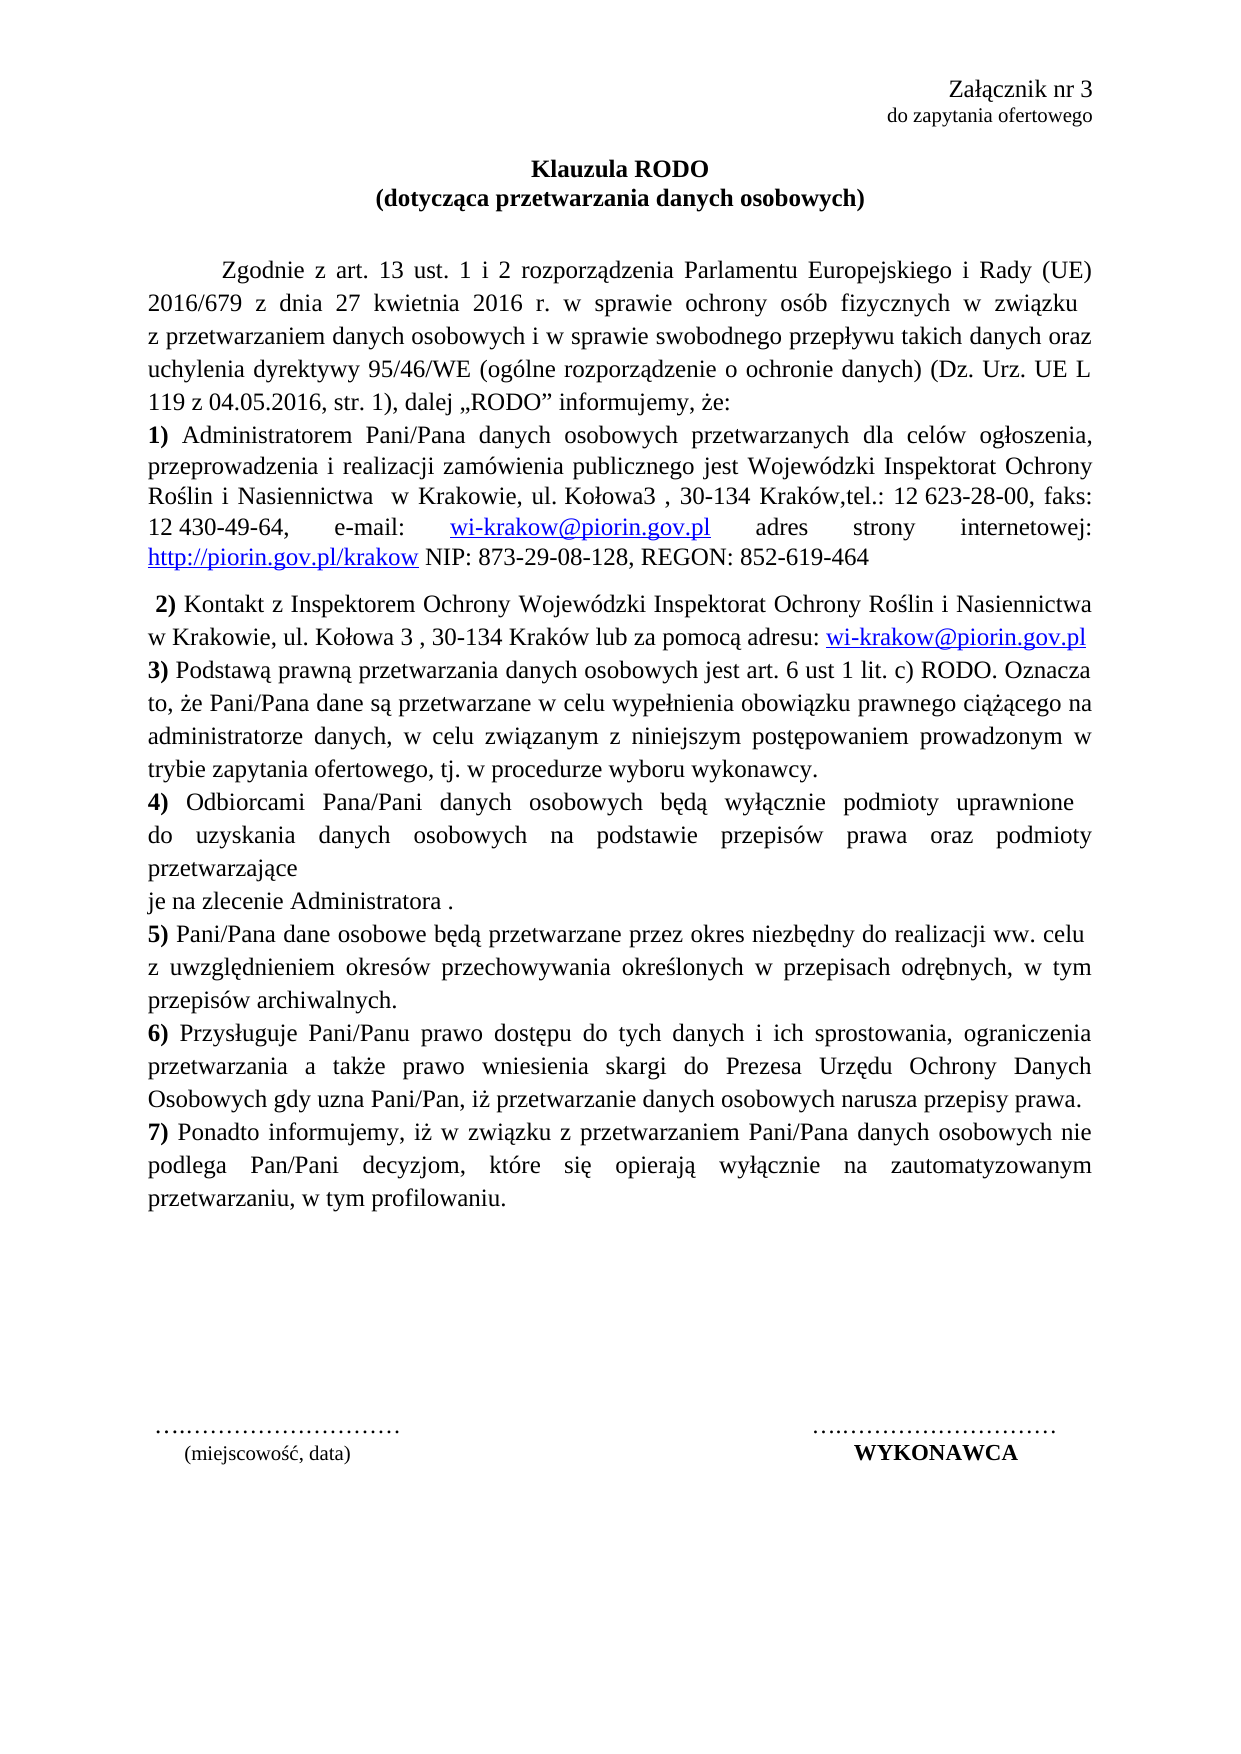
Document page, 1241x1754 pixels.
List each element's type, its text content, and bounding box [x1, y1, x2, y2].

text 1) Administratorem Pani/Pana danych osobowych przetwarzanych dla celów ogłoszenia, przeprowadzenia i realizacji zamówienia publicznego jest Wojewódzki Inspektorat Ochrony Roślin i Nasiennictwa w Krakowie, ul. Kołowa3 , 30-134 Kraków,tel.: 12 623-28-00, faks: 12 430-49-64, e-mail: wi-krakow@piorin.gov.pl adres strony internetowej: http://piorin.gov.pl/krakow NIP: 873-29-08-128, REGON: 852-619-464 [148, 420, 1093, 571]
text 2) Kontakt z Inspektorem Ochrony Wojewódzki Inspektorat Ochrony Roślin i Nasiennictwa w Krakowie, ul. Kołowa 3 , 30-134 Kraków lub za pomocą adresu: wi-krakow@piorin.gov.pl [148, 589, 1093, 651]
text 4) Odbiorcami Pana/Pani danych osobowych będą wyłącznie podmioty uprawnione do uzyskania danych osobowych na podstawie przepisów prawa oraz podmioty przetwarzające je na zlecenie Administratora . [148, 787, 1093, 915]
text 7) Ponadto informujemy, iż w związku z przetwarzaniem Pani/Pana danych osobowych nie podlega Pan/Pani decyzjom, które się opierają wyłącznie na zautomatyzowanym przetwarzaniu, w tym profilowaniu. [148, 1117, 1093, 1212]
text 5) Pani/Pana dane osobowe będą przetwarzane przez okres niezbędny do realizacji ww. celu z uwzględnieniem okresów przechowywania określonych w przepisach odrębnych, w tym przepisów archiwalnych. [148, 919, 1093, 1014]
text Klauzula RODO [148, 154, 1093, 183]
text (dotycząca przetwarzania danych osobowych) [148, 183, 1093, 212]
text 3) Podstawą prawną przetwarzania danych osobowych jest art. 6 ust 1 lit. c) RODO. Oznacza to, że Pani/Pana dane są przetwarzane w celu wypełnienia obowiązku prawnego ciążącego na administratorze danych, w celu związanym z niniejszym postępowaniem prowadzonym w trybie zapytania ofertowego, tj. w procedurze wyboru wykonawcy. [148, 655, 1093, 783]
text 6) Przysługuje Pani/Panu prawo dostępu do tych danych i ich sprostowania, ograniczenia przetwarzania a także prawo wniesienia skargi do Prezesa Urzędu Ochrony Danych Osobowych gdy uzna Pani/Pan, iż przetwarzanie danych osobowych narusza przepisy prawa. [148, 1018, 1093, 1113]
text (miejscowość, data) WYKONAWCA [148, 1439, 1093, 1466]
text Zgodnie z art. 13 ust. 1 i 2 rozporządzenia Parlamentu Europejskiego i Rady (UE) 2016/679 z dnia 27 kwietnia 2016 r. w sprawie ochrony osób fizycznych w związku z przetwarzaniem danych osobowych i w sprawie swobodnego przepływu takich danych oraz uchylenia dyrektywy 95/46/WE (ogólne rozporządzenie o ochronie danych) (Dz. Urz. UE L 119 z 04.05.2016, str. 1), dalej „RODO” informujemy, że: [148, 255, 1093, 416]
text ….……………………… ….……………………… [148, 1410, 1093, 1439]
